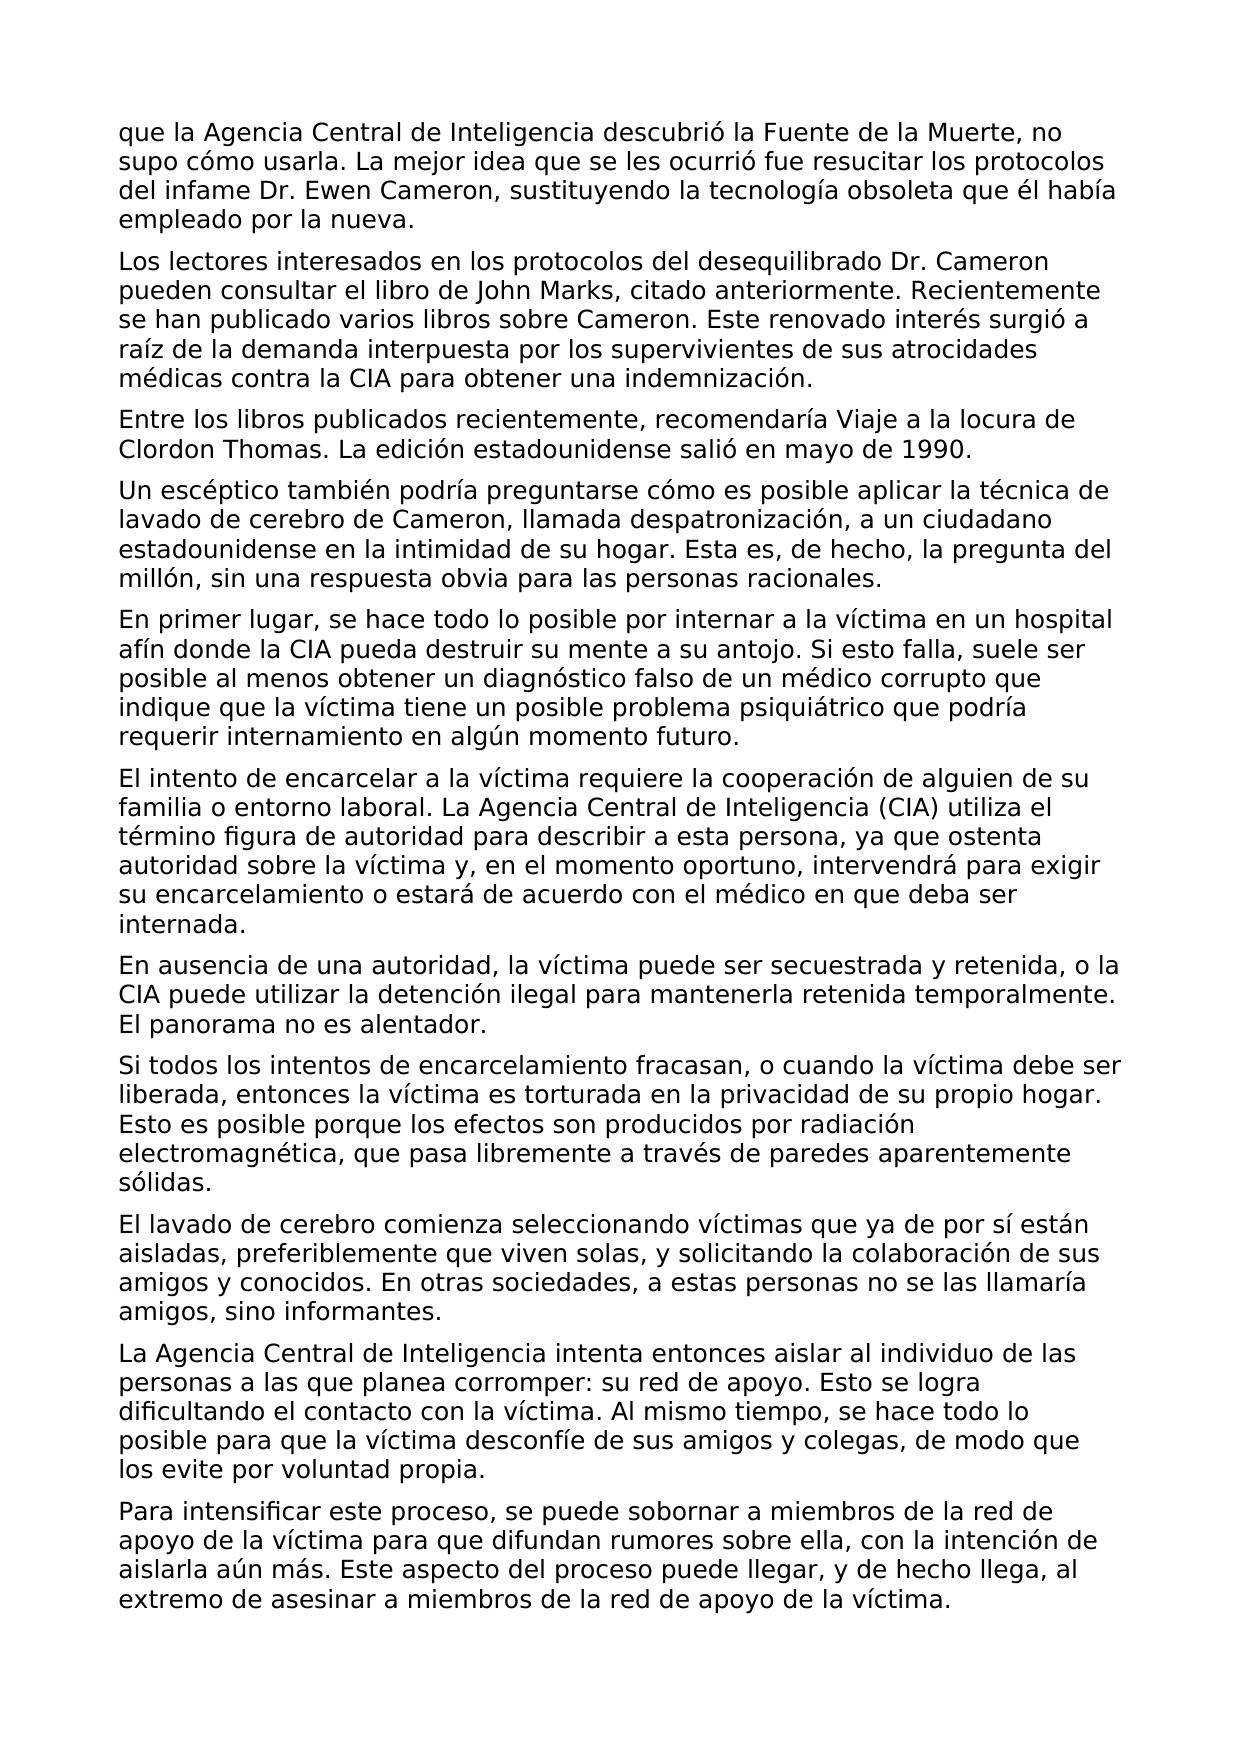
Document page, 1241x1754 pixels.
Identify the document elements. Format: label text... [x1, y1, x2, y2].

text El lavado de cerebro comienza seleccionando víctimas que ya de por sí están aisladas, preferiblemente que viven solas, y solicitando la colaboración de sus amigos y conocidos. En otras sociedades, a estas personas no se las llamaría amigos, sino informantes. [118, 1210, 1122, 1326]
text Los lectores interesados ​​en los protocolos del desequilibrado Dr. Cameron pueden consultar el libro de John Marks, citado anteriormente. Recientemente se han publicado varios libros sobre Cameron. Este renovado interés surgió a raíz de la demanda interpuesta por los supervivientes de sus atrocidades médicas contra la CIA para obtener una indemnización. [118, 247, 1122, 393]
text Si todos los intentos de encarcelamiento fracasan, o cuando la víctima debe ser liberada, entonces la víctima es torturada en la privacidad de su propio hogar. Esto es posible porque los efectos son producidos por radiación electromagnética, que pasa libremente a través de paredes aparentemente sólidas. [118, 1051, 1122, 1197]
text Un escéptico también podría preguntarse cómo es posible aplicar la técnica de lavado de cerebro de Cameron, llamada despatronización, a un ciudadano estadounidense en la intimidad de su hogar. Esta es, de hecho, la pregunta del millón, sin una respuesta obvia para las personas racionales. [118, 476, 1122, 593]
text En ausencia de una autoridad, la víctima puede ser secuestrada y retenida, o la CIA puede utilizar la detención ilegal para mantenerla retenida temporalmente. El panorama no es alentador. [118, 951, 1122, 1039]
text El intento de encarcelar a la víctima requiere la cooperación de alguien de su familia o entorno laboral. La Agencia Central de Inteligencia (CIA) utiliza el término figura de autoridad para describir a esta persona, ya que ostenta autoridad sobre la víctima y, en el momento oportuno, intervendrá para exigir su encarcelamiento o estará de acuerdo con el médico en que deba ser internada. [118, 764, 1122, 939]
text Para intensificar este proceso, se puede sobornar a miembros de la red de apoyo de la víctima para que difundan rumores sobre ella, con la intención de aislarla aún más. Este aspecto del proceso puede llegar, y de hecho llega, al extremo de asesinar a miembros de la red de apoyo de la víctima. [118, 1497, 1122, 1614]
text En primer lugar, se hace todo lo posible por internar a la víctima en un hospital afín donde la CIA pueda destruir su mente a su antojo. Si esto falla, suele ser posible al menos obtener un diagnóstico falso de un médico corrupto que indique que la víctima tiene un posible problema psiquiátrico que podría requerir internamiento en algún momento futuro. [118, 606, 1122, 751]
text que la Agencia Central de Inteligencia descubrió la Fuente de la Muerte, no supo cómo usarla. La mejor idea que se les ocurrió fue resucitar los protocolos del infame Dr. Ewen Cameron, sustituyendo la tecnología obsoleta que él había empleado por la nueva. [118, 118, 1122, 235]
text Entre los libros publicados recientemente, recomendaría Viaje a la locura de Clordon Thomas. La edición estadounidense salió en mayo de 1990. [118, 406, 1122, 464]
text La Agencia Central de Inteligencia intenta entonces aislar al individuo de las personas a las que planea corromper: su red de apoyo. Esto se logra dificultando el contacto con la víctima. Al mismo tiempo, se hace todo lo posible para que la víctima desconfíe de sus amigos y colegas, de modo que los evite por voluntad propia. [118, 1339, 1122, 1485]
